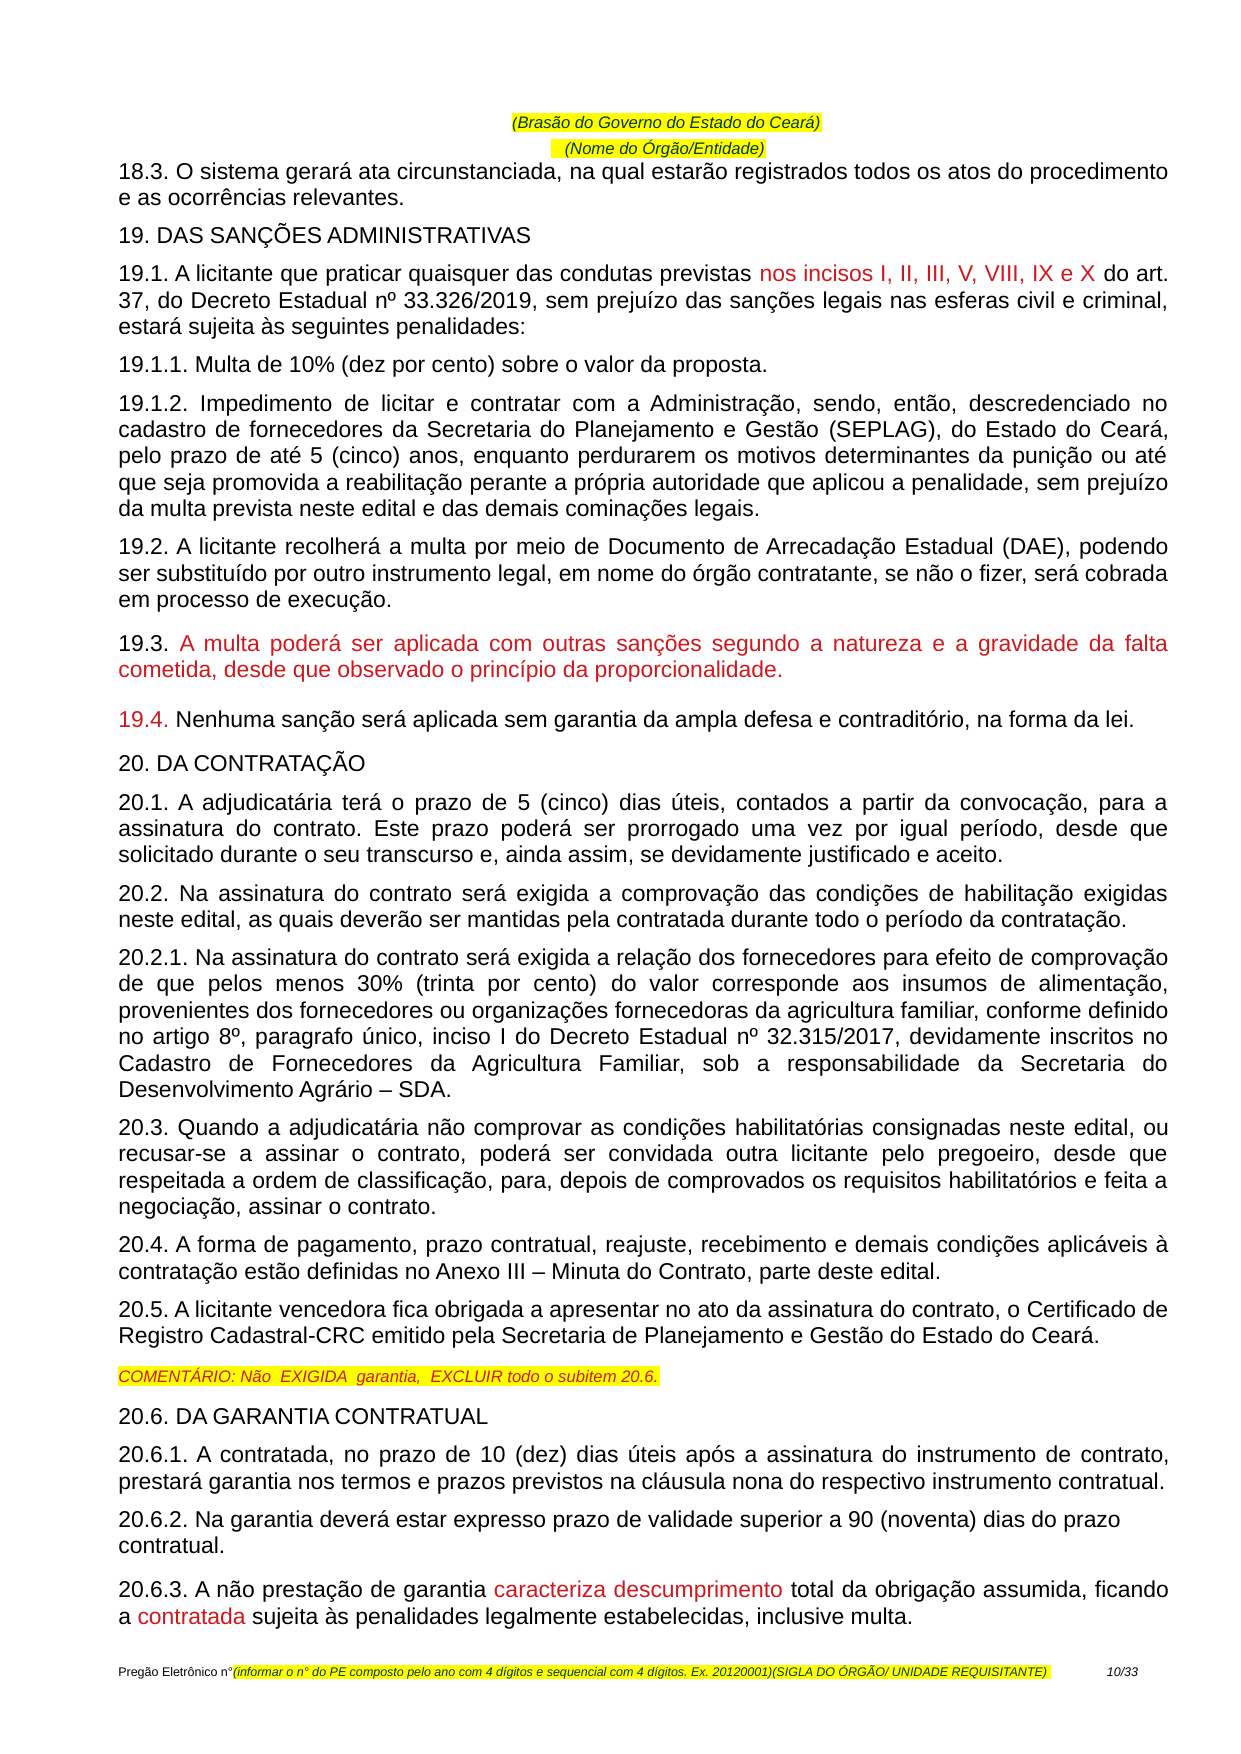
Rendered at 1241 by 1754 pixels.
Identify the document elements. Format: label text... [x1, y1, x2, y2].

text 20.6. DA GARANTIA CONTRATUAL [118, 1403, 1169, 1429]
text 19.1.1. Multa de 10% (dez por cento) sobre o valor da proposta. [118, 351, 1169, 378]
text 19.4. Nenhuma sanção será aplicada sem garantia da ampla defesa e contraditório, na forma da lei. [118, 706, 1169, 733]
text 20.1. A adjudicatária terá o prazo de 5 (cinco) dias úteis, contados a partir da convocação, para a assinatura do contrato. Este prazo poderá ser prorrogado uma vez por igual período, desde que solicitado durante o seu transcurso e, ainda assim, se devidamente justificado e aceito. [118, 788, 1169, 868]
text 20.2.1. Na assinatura do contrato será exigida a relação dos fornecedores para efeito de comprovação de que pelos menos 30% (trinta por cento) do valor corresponde aos insumos de alimentação, provenientes dos fornecedores ou organizações fornecedoras da agricultura familiar, conforme definido no artigo 8º, paragrafo único, inciso I do Decreto Estadual nº 32.315/2017, devidamente inscritos no Cadastro de Fornecedores da Agricultura Familiar, sob a responsabilidade da Secretaria do Desenvolvimento Agrário – SDA. [118, 944, 1169, 1102]
text 19.1.2. Impedimento de licitar e contratar com a Administração, sendo, então, descredenciado no cadastro de fornecedores da Secretaria do Planejamento e Gestão (SEPLAG), do Estado do Ceará, pelo prazo de até 5 (cinco) anos, enquanto perdurarem os motivos determinantes da punição ou até que seja promovida a reabilitação perante a própria autoridade que aplicou a penalidade, sem prejuízo da multa prevista neste edital e das demais cominações legais. [118, 389, 1169, 521]
text 18.3. O sistema gerará ata circunstanciada, na qual estarão registrados todos os atos do procedimento e as ocorrências relevantes. [118, 158, 1169, 210]
text 19.1. A licitante que praticar quaisquer das condutas previstas nos incisos I, II, III, V, VIII, IX e X do art. 37, do Decreto Estadual nº 33.326/2019, sem prejuízo das sanções legais nas esferas civil e criminal, estará sujeita às seguintes penalidades: [118, 260, 1169, 339]
text 20.4. A forma de pagamento, prazo contratual, reajuste, recebimento e demais condições aplicáveis à contratação estão definidas no Anexo III – Minuta do Contrato, parte deste edital. [118, 1231, 1169, 1284]
text 19.2. A licitante recolherá a multa por meio de Documento de Arrecadação Estadual (DAE), podendo ser substituído por outro instrumento legal, em nome do órgão contratante, se não o fizer, será cobrada em processo de execução. [118, 533, 1169, 612]
text 20.6.3. A não prestação de garantia caracteriza descumprimento total da obrigação assumida, ficando a contratada sujeita às penalidades legalmente estabelecidas, inclusive multa. [118, 1576, 1169, 1629]
text 20.2. Na assinatura do contrato será exigida a comprovação das condições de habilitação exigidas neste edital, as quais deverão ser mantidas pela contratada durante todo o período da contratação. [118, 879, 1169, 932]
text 19. DAS SANÇÕES ADMINISTRATIVAS [118, 222, 1169, 248]
text 20.3. Quando a adjudicatária não comprovar as condições habilitatórias consignadas neste edital, ou recusar-se a assinar o contrato, poderá ser convidada outra licitante pelo pregoeiro, desde que respeitada a ordem de classificação, para, depois de comprovados os requisitos habilitatórios e feita a negociação, assinar o contrato. [118, 1114, 1169, 1219]
text 20.6.1. A contratada, no prazo de 10 (dez) dias úteis após a assinatura do instrumento de contrato, prestará garantia nos termos e prazos previstos na cláusula nona do respectivo instrumento contratual. [118, 1441, 1171, 1494]
text 20.5. A licitante vencedora fica obrigada a apresentar no ato da assinatura do contrato, o Certificado de Registro Cadastral-CRC emitido pela Secretaria de Planejamento e Gestão do Estado do Ceará. [118, 1296, 1169, 1349]
text COMENTÁRIO: Não EXIGIDA garantia, EXCLUIR todo o subitem 20.6. [118, 1366, 1171, 1386]
text 20. DA CONTRATAÇÃO [118, 750, 1169, 777]
text 20.6.2. Na garantia deverá estar expresso prazo de validade superior a 90 (noventa) dias do prazo contratual. [118, 1506, 1169, 1559]
text 19.3. A multa poderá ser aplicada com outras sanções segundo a natureza e a gravidade da falta cometida, desde que observado o princípio da proporcionalidade. [118, 630, 1169, 683]
